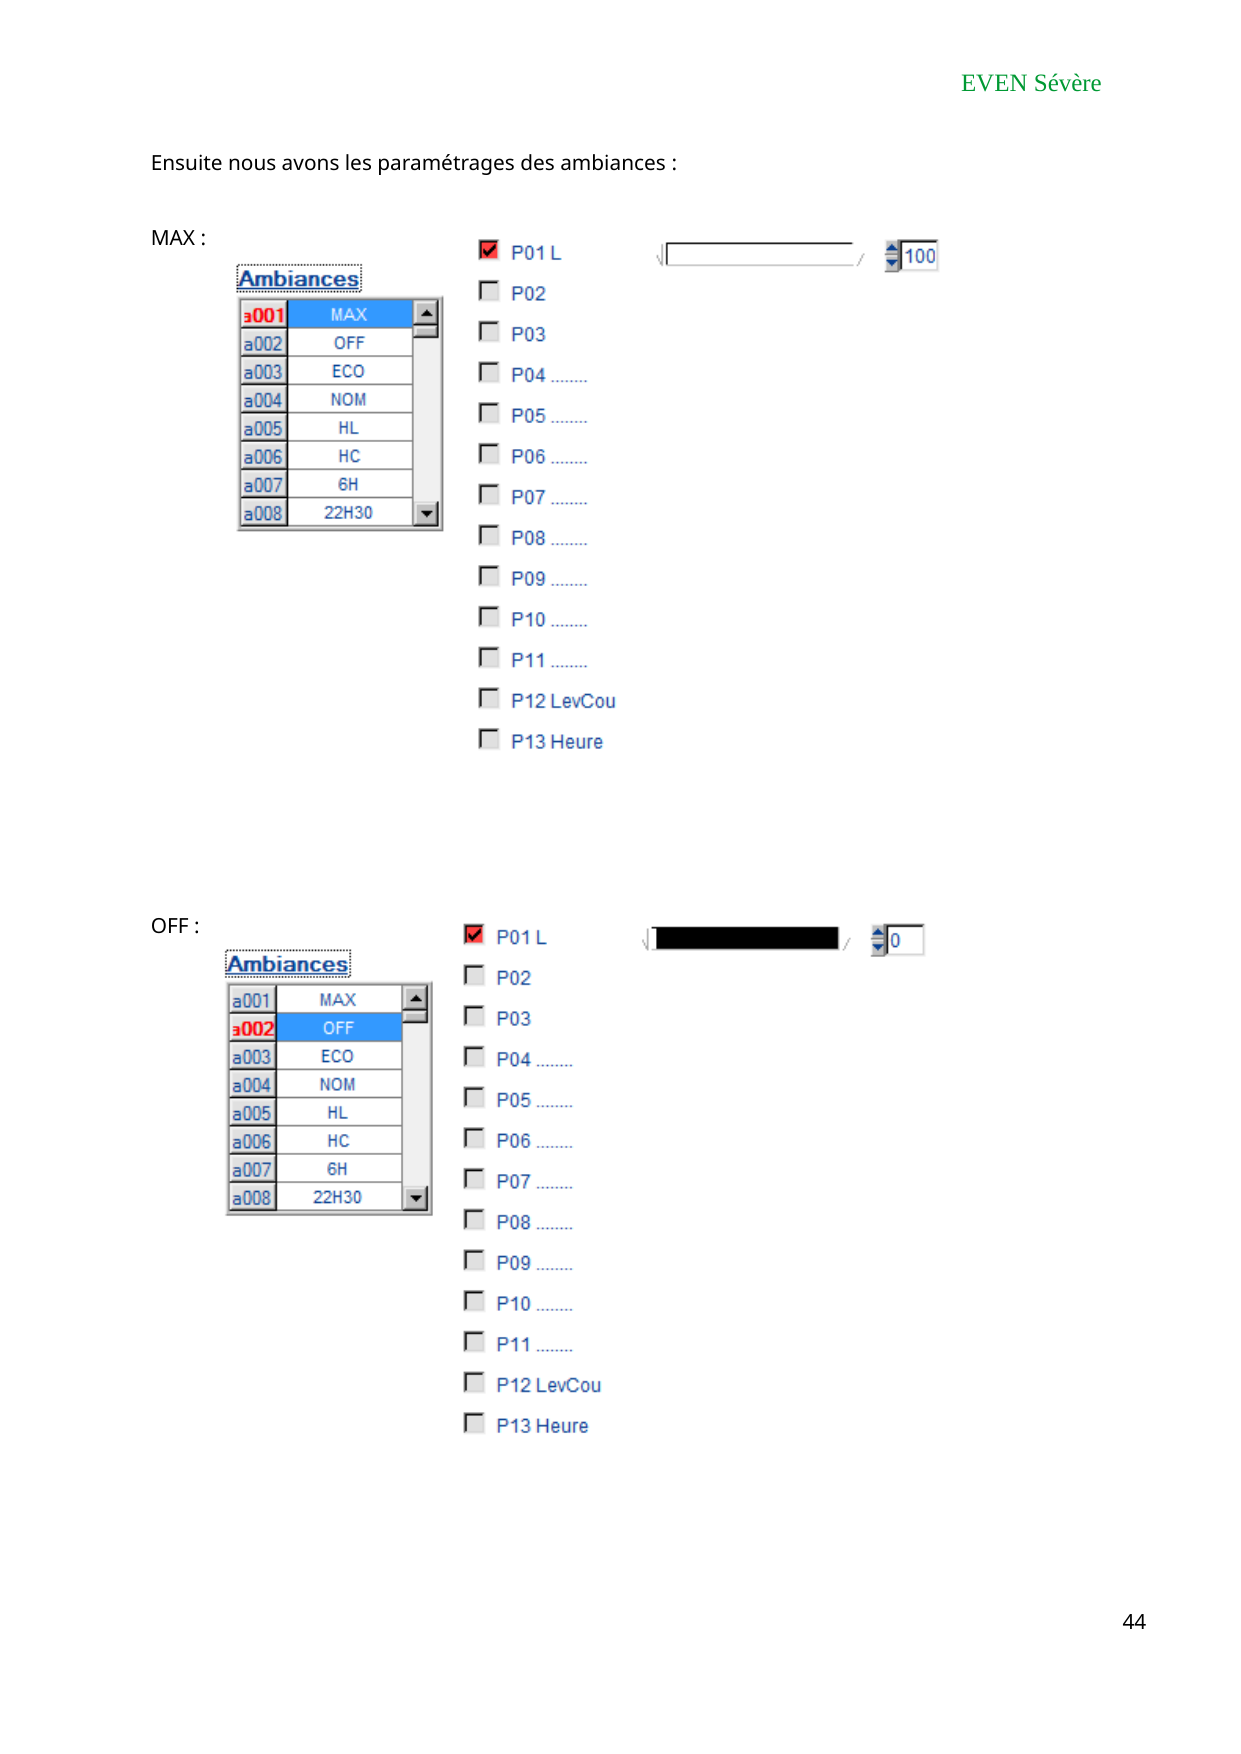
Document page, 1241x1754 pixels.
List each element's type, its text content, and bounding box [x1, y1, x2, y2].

picture [471, 225, 957, 763]
text MAX : [151, 223, 1134, 251]
picture [453, 910, 937, 1444]
picture [216, 942, 443, 1227]
picture [229, 255, 464, 541]
text OFF : [151, 911, 453, 939]
text Ensuite nous avons les paramétrages des ambiances : [151, 148, 1134, 176]
text [937, 911, 1134, 939]
